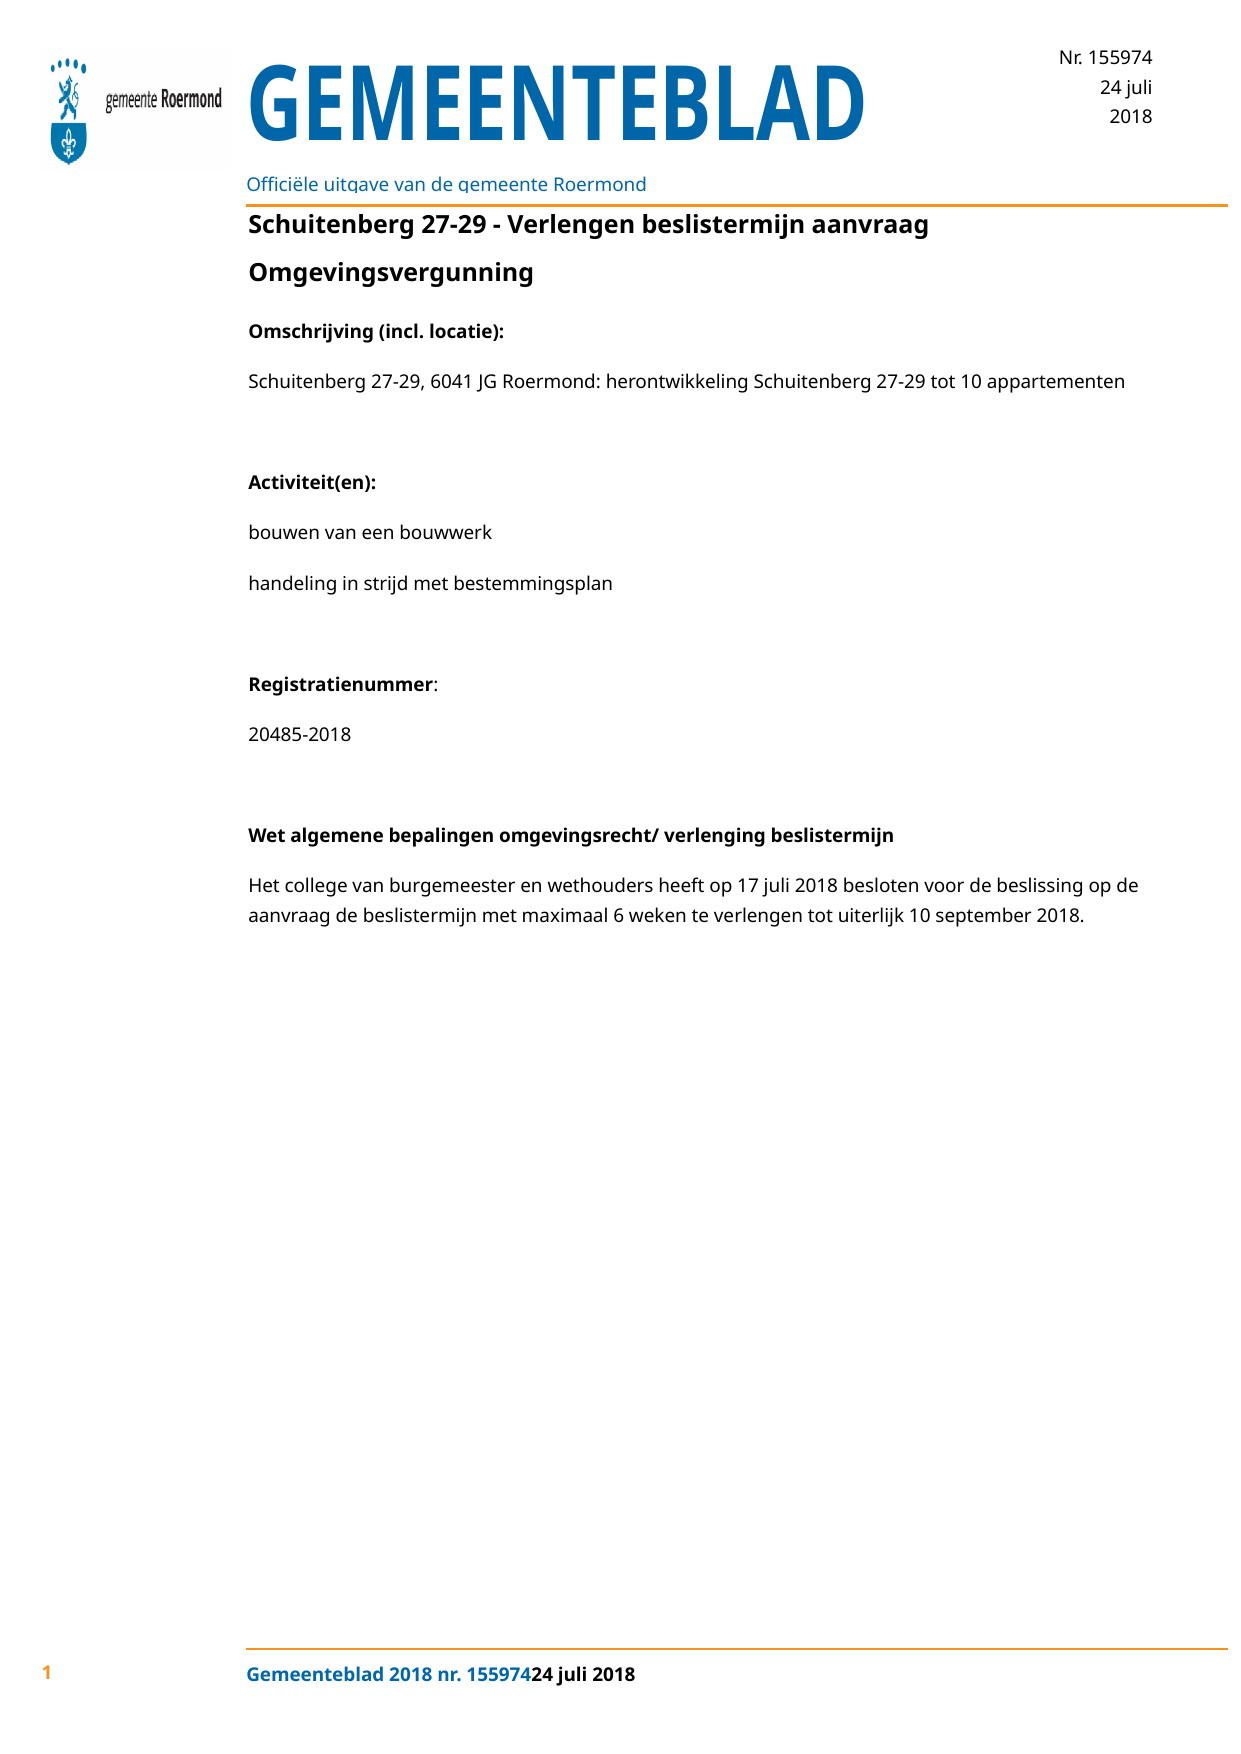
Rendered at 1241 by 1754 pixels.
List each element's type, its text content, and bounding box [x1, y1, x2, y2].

text Schuitenberg 27-29 - Verlengen beslistermijn aanvraag Omgevingsvergunning [248, 207, 1152, 288]
text 20485-2018 [248, 721, 1152, 747]
text Schuitenberg 27-29, 6041 JG Roermond: herontwikkeling Schuitenberg 27-29 tot 10 appartementen [248, 368, 1152, 394]
picture [41, 47, 231, 172]
text Registratienummer: [248, 671, 1152, 697]
text handeling in strijd met bestemmingsplan [248, 570, 1152, 596]
text Activiteit(en): [248, 469, 1152, 495]
text Het college van burgemeester en wethouders heeft op 17 juli 2018 besloten voor de beslissing op de aanvraag de beslistermijn met maximaal 6 weken te verlengen tot uiterlijk 10 september 2018. [248, 872, 1152, 928]
text bouwen van een bouwwerk [248, 519, 1152, 545]
text Omschrijving (incl. locatie): [248, 318, 1152, 344]
text Wet algemene bepalingen omgevingsrecht/ verlenging beslistermijn [248, 822, 1152, 848]
